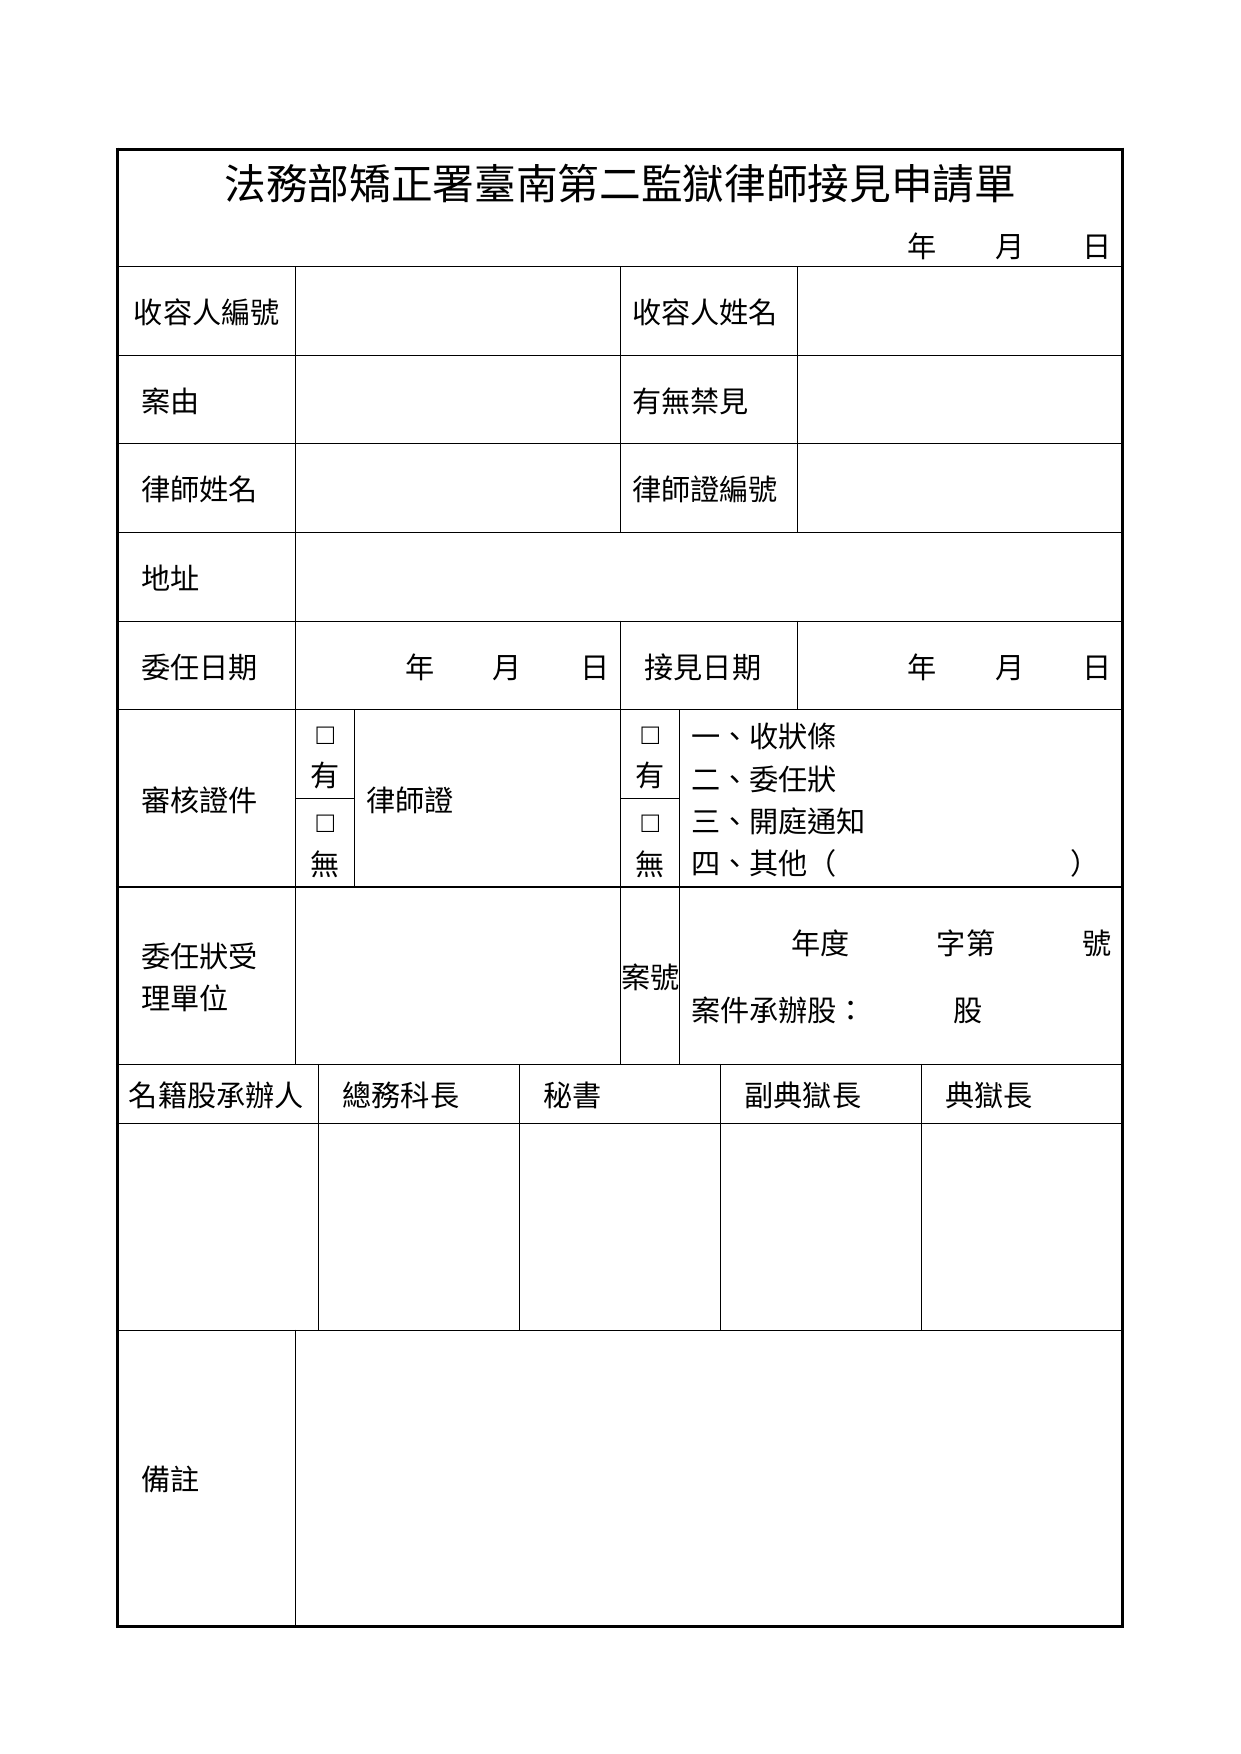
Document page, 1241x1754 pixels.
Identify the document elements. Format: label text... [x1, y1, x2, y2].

table_cell 委任狀受理單位 [119, 888, 295, 1064]
table_cell [798, 267, 1121, 354]
table_cell 年 月 日 [296, 622, 620, 709]
table_cell □有 [296, 710, 354, 798]
table_cell [319, 1124, 519, 1329]
table_cell 律師證 [355, 710, 620, 886]
table_cell 委任日期 [119, 622, 295, 709]
table_cell [296, 888, 620, 1064]
table_cell [922, 1124, 1121, 1329]
table_cell □有 [621, 710, 679, 798]
table_cell 有無禁見 [621, 356, 797, 443]
table_cell 律師姓名 [119, 444, 295, 532]
table_cell 一、收狀條 二、委任狀 三、開庭通知 四、其他（ ） [680, 710, 1121, 886]
table_cell 秘書 [520, 1065, 720, 1123]
table_cell □無 [296, 799, 354, 886]
table_cell 審核證件 [119, 710, 295, 886]
table_cell [296, 267, 620, 354]
table_cell 典獄長 [922, 1065, 1121, 1123]
table_cell 收容人編號 [119, 267, 295, 354]
table_cell [798, 356, 1121, 443]
table_cell 律師證編號 [621, 444, 797, 532]
table_cell [296, 1331, 1121, 1625]
table_cell [721, 1124, 921, 1329]
table_cell 案由 [119, 356, 295, 443]
table_cell 名籍股承辦人 [119, 1065, 318, 1123]
table_header 法務部矯正署臺南第二監獄律師接見申請單 年 月 日 [119, 151, 1121, 266]
table_cell 總務科長 [319, 1065, 519, 1123]
table_cell [520, 1124, 720, 1329]
table_cell 年 月 日 [798, 622, 1121, 709]
table_cell 年度 字第 號 案件承辦股： 股 [680, 888, 1121, 1064]
table_cell [119, 1124, 318, 1329]
table_cell 備註 [119, 1331, 295, 1625]
table_cell 案號 [621, 888, 679, 1064]
table_cell 接見日期 [621, 622, 797, 709]
table_cell □無 [621, 799, 679, 886]
table_cell 地址 [119, 533, 295, 621]
table_cell [296, 356, 620, 443]
table_cell [798, 444, 1121, 532]
table_cell [296, 444, 620, 532]
table_cell 收容人姓名 [621, 267, 797, 354]
table_cell 副典獄長 [721, 1065, 921, 1123]
table_cell [296, 533, 1121, 621]
